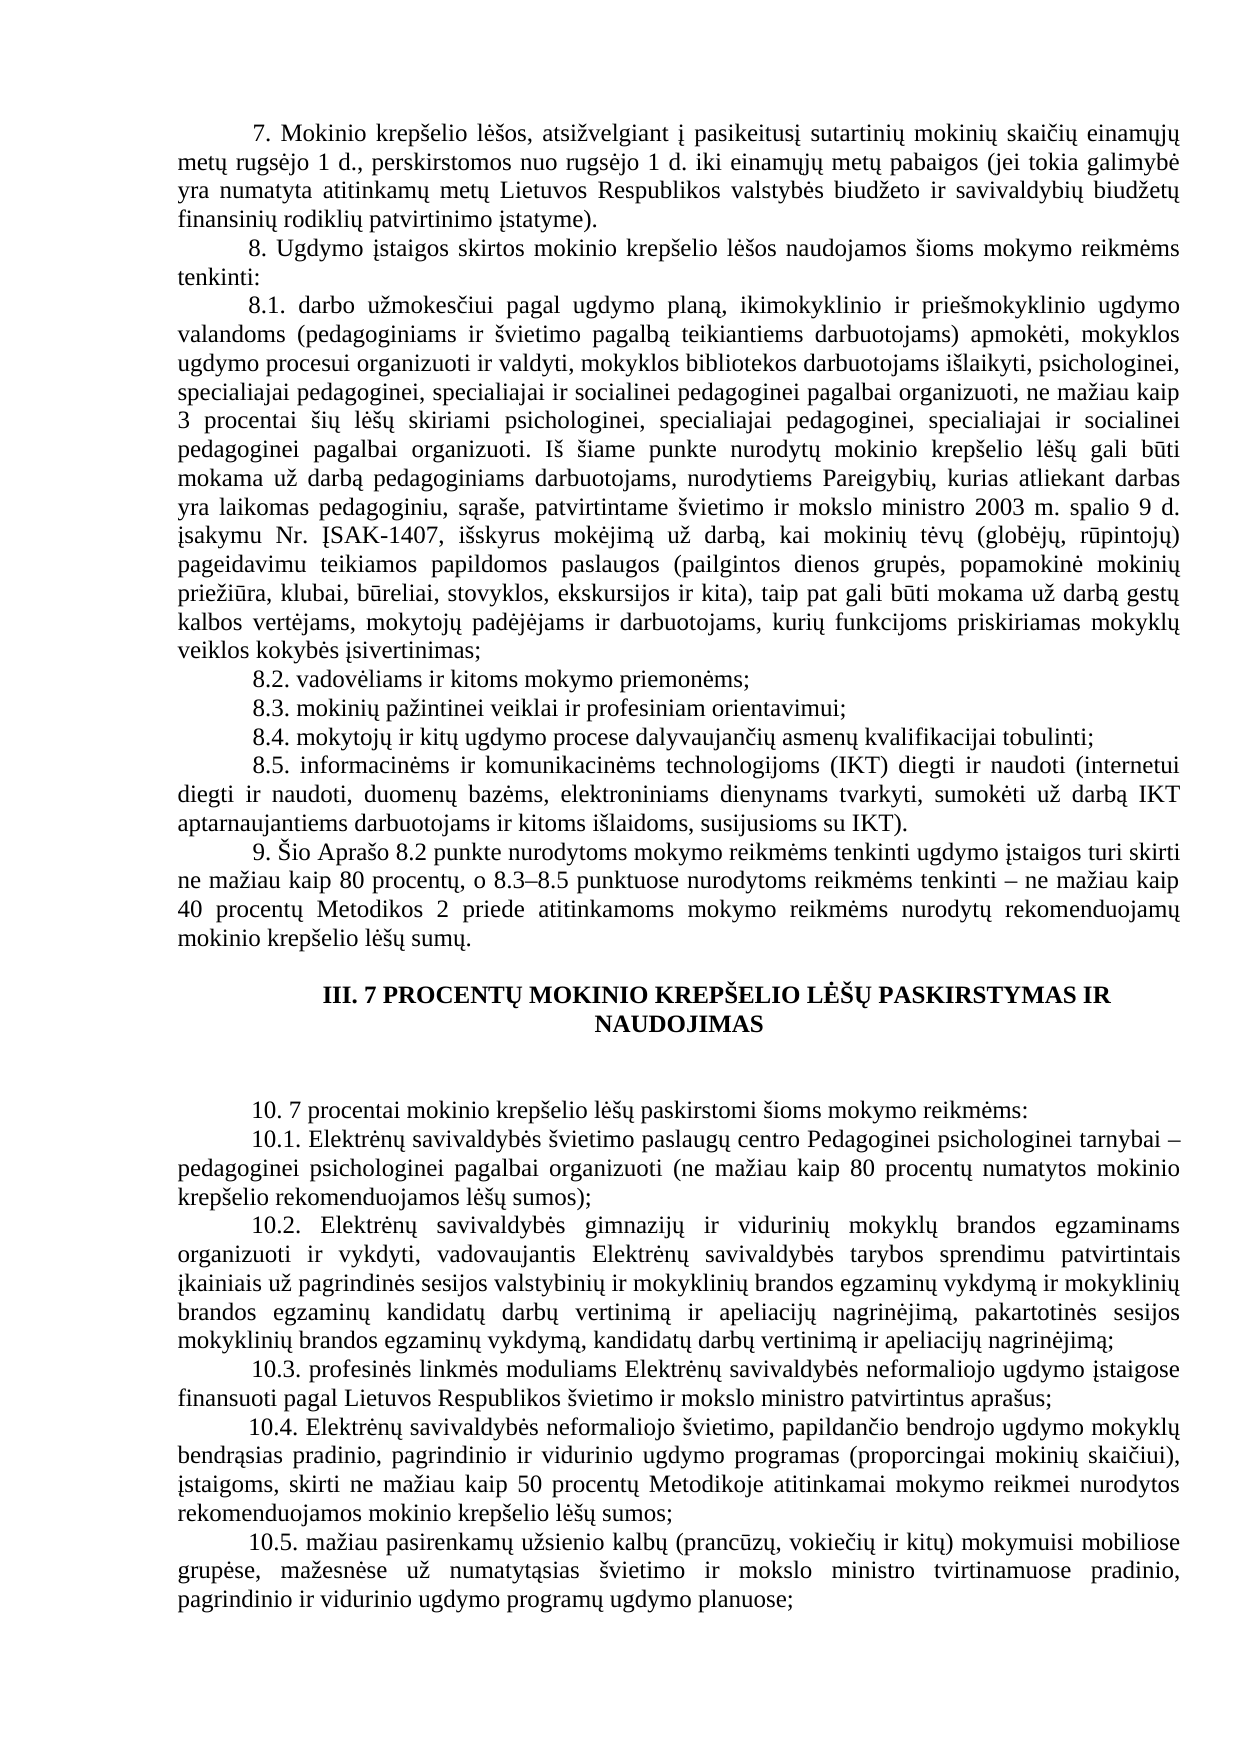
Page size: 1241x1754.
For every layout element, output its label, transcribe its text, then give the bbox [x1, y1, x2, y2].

text 8.4. mokytojų ir kitų ugdymo procese dalyvaujančių asmenų kvalifikacijai tobulinti; [177, 722, 1181, 751]
text 10. 7 procentai mokinio krepšelio lėšų paskirstomi šioms mokymo reikmėms: [177, 1096, 1181, 1124]
text 8.2. vadovėliams ir kitoms mokymo priemonėms; [177, 664, 1181, 693]
text 8. Ugdymo įstaigos skirtos mokinio krepšelio lėšos naudojamos šioms mokymo reikmėms tenkinti: [177, 233, 1181, 291]
text 8.1. darbo užmokesčiui pagal ugdymo planą, ikimokyklinio ir priešmokyklinio ugdymo valandoms (pedagoginiams ir švietimo pagalbą teikiantiems darbuotojams) apmokėti, mokyklos ugdymo procesui organizuoti ir valdyti, mokyklos bibliotekos darbuotojams išlaikyti, psichologinei, specialiajai pedagoginei, specialiajai ir socialinei pedagoginei pagalbai organizuoti, ne mažiau kaip 3 procentai šių lėšų skiriami psichologinei, specialiajai pedagoginei, specialiajai ir socialinei pedagoginei pagalbai organizuoti. Iš šiame punkte nurodytų mokinio krepšelio lėšų gali būti mokama už darbą pedagoginiams darbuotojams, nurodytiems Pareigybių, kurias atliekant darbas yra laikomas pedagoginiu, sąraše, patvirtintame švietimo ir mokslo ministro 2003 m. spalio 9 d. įsakymu Nr. ĮSAK-1407, išskyrus mokėjimą už darbą, kai mokinių tėvų (globėjų, rūpintojų) pageidavimu teikiamos papildomos paslaugos (pailgintos dienos grupės, popamokinė mokinių priežiūra, klubai, būreliai, stovyklos, ekskursijos ir kita), taip pat gali būti mokama už darbą gestų kalbos vertėjams, mokytojų padėjėjams ir darbuotojams, kurių funkcijoms priskiriamas mokyklų veiklos kokybės įsivertinimas; [177, 291, 1181, 664]
text III. 7 PROCENTŲ MOKINIO KREPŠELIO LĖŠŲ PASKIRSTYMAS IR NAUDOJIMAS [177, 981, 1181, 1038]
text 10.1. Elektrėnų savivaldybės švietimo paslaugų centro Pedagoginei psichologinei tarnybai –pedagoginei psichologinei pagalbai organizuoti (ne mažiau kaip 80 procentų numatytos mokinio krepšelio rekomenduojamos lėšų sumos); [177, 1124, 1181, 1211]
text 8.3. mokinių pažintinei veiklai ir profesiniam orientavimui; [177, 693, 1181, 722]
text 10.2. Elektrėnų savivaldybės gimnazijų ir vidurinių mokyklų brandos egzaminams organizuoti ir vykdyti, vadovaujantis Elektrėnų savivaldybės tarybos sprendimu patvirtintais įkainiais už pagrindinės sesijos valstybinių ir mokyklinių brandos egzaminų vykdymą ir mokyklinių brandos egzaminų kandidatų darbų vertinimą ir apeliacijų nagrinėjimą, pakartotinės sesijos mokyklinių brandos egzaminų vykdymą, kandidatų darbų vertinimą ir apeliacijų nagrinėjimą; [177, 1211, 1181, 1354]
text 10.4. Elektrėnų savivaldybės neformaliojo švietimo, papildančio bendrojo ugdymo mokyklų bendrąsias pradinio, pagrindinio ir vidurinio ugdymo programas (proporcingai mokinių skaičiui), įstaigoms, skirti ne mažiau kaip 50 procentų Metodikoje atitinkamai mokymo reikmei nurodytos rekomenduojamos mokinio krepšelio lėšų sumos; [177, 1412, 1181, 1527]
text 9. Šio Aprašo 8.2 punkte nurodytoms mokymo reikmėms tenkinti ugdymo įstaigos turi skirti ne mažiau kaip 80 procentų, o 8.3–8.5 punktuose nurodytoms reikmėms tenkinti – ne mažiau kaip 40 procentų Metodikos 2 priede atitinkamoms mokymo reikmėms nurodytų rekomenduojamų mokinio krepšelio lėšų sumų. [177, 837, 1181, 952]
text 10.3. profesinės linkmės moduliams Elektrėnų savivaldybės neformaliojo ugdymo įstaigose finansuoti pagal Lietuvos Respublikos švietimo ir mokslo ministro patvirtintus aprašus; [177, 1354, 1181, 1412]
text 7. Mokinio krepšelio lėšos, atsižvelgiant į pasikeitusį sutartinių mokinių skaičių einamųjų metų rugsėjo 1 d., perskirstomos nuo rugsėjo 1 d. iki einamųjų metų pabaigos (jei tokia galimybė yra numatyta atitinkamų metų Lietuvos Respublikos valstybės biudžeto ir savivaldybių biudžetų finansinių rodiklių patvirtinimo įstatyme). [177, 118, 1181, 233]
text 8.5. informacinėms ir komunikacinėms technologijoms (IKT) diegti ir naudoti (internetui diegti ir naudoti, duomenų bazėms, elektroniniams dienynams tvarkyti, sumokėti už darbą IKT aptarnaujantiems darbuotojams ir kitoms išlaidoms, susijusioms su IKT). [177, 751, 1181, 837]
text 10.5. mažiau pasirenkamų užsienio kalbų (prancūzų, vokiečių ir kitų) mokymuisi mobiliose grupėse, mažesnėse už numatytąsias švietimo ir mokslo ministro tvirtinamuose pradinio, pagrindinio ir vidurinio ugdymo programų ugdymo planuose; [177, 1527, 1181, 1613]
